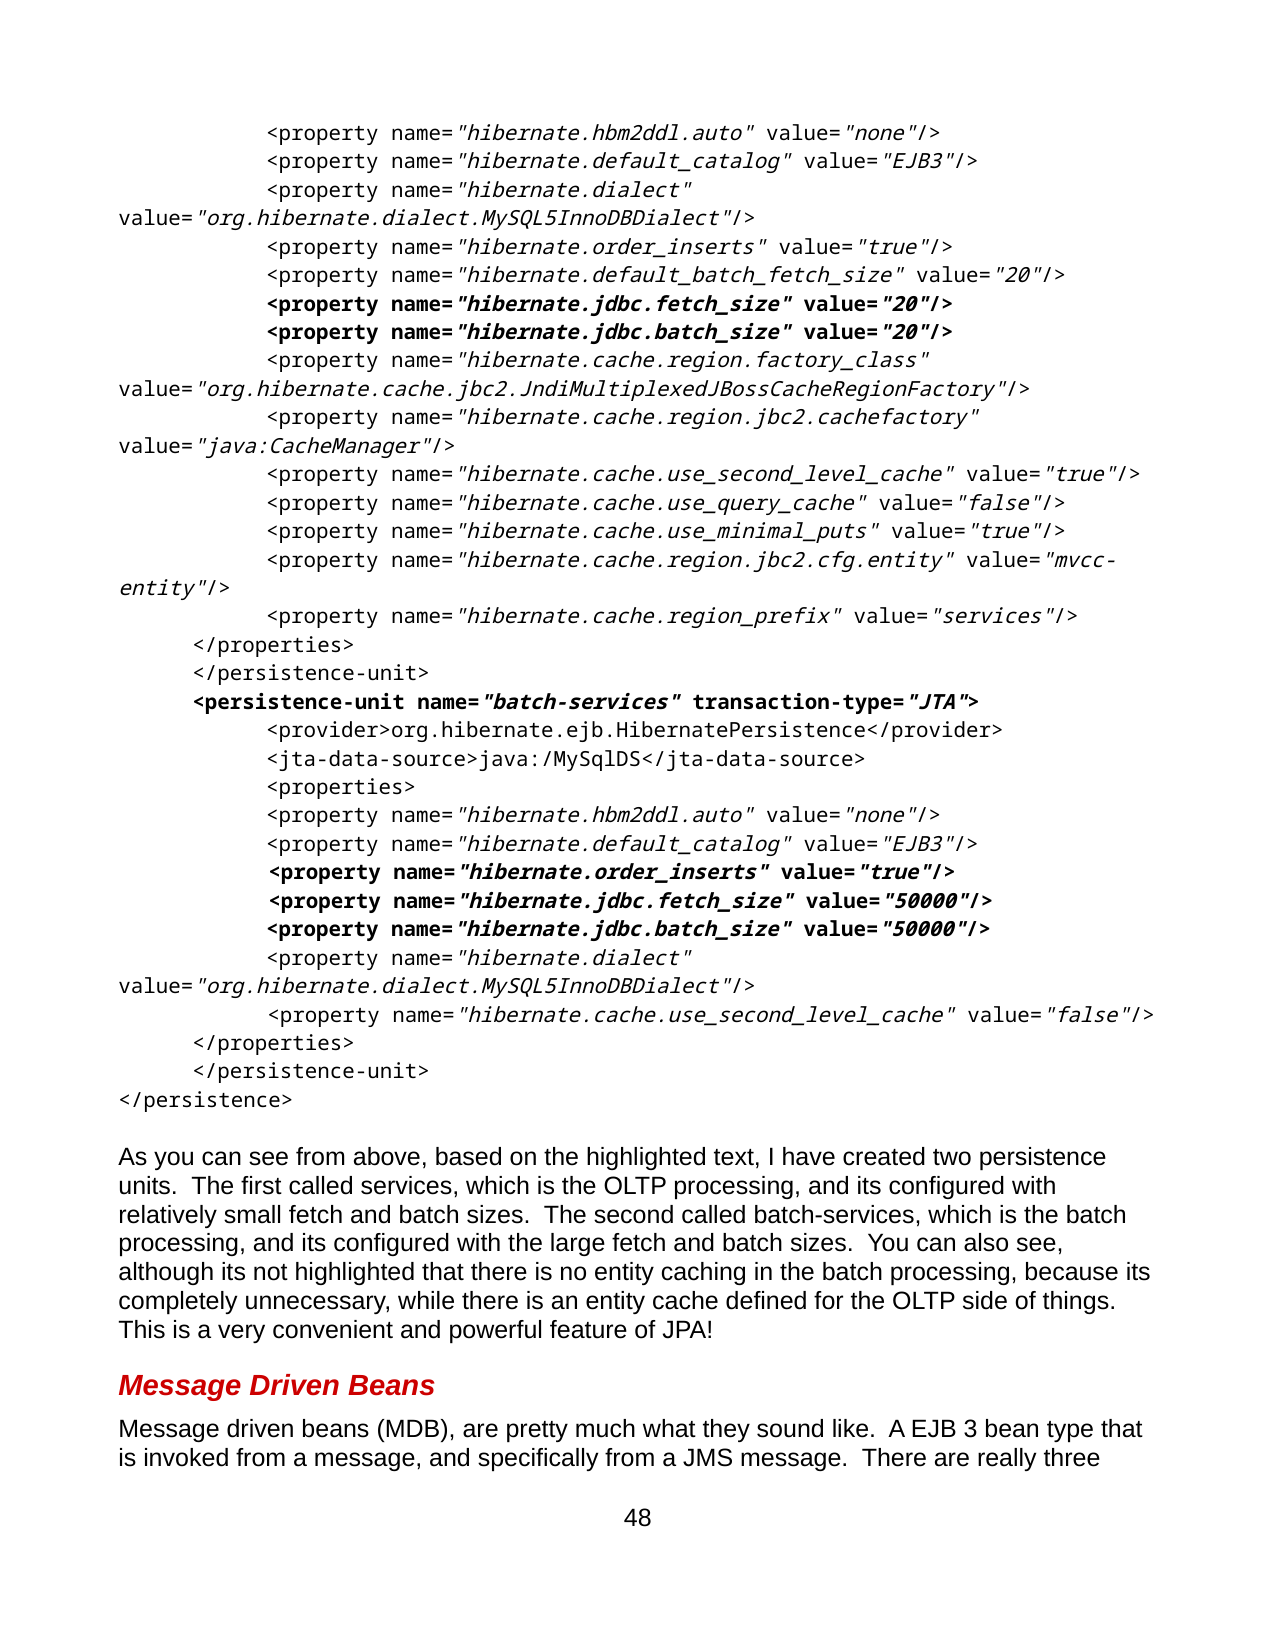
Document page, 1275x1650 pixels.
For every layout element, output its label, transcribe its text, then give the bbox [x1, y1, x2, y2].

text <property name="hibernate.dialect" value="org.hibernate.dialect.MySQL5InnoDBDialect"/> [118, 943, 1157, 1000]
text <property name="hibernate.default_catalog" value="EJB3"/> [118, 147, 1157, 175]
text <property name="hibernate.dialect" value="org.hibernate.dialect.MySQL5InnoDBDialect"/> [118, 175, 1157, 232]
text <property name="hibernate.hbm2ddl.auto" value="none"/> [118, 801, 1157, 829]
text <provider>org.hibernate.ejb.HibernatePersistence</provider> [118, 715, 1157, 744]
text <jta-data-source>java:/MySqlDS</jta-data-source> [118, 744, 1157, 772]
text <properties> [118, 772, 1157, 801]
text <property name="hibernate.cache.use_minimal_puts" value="true"/> [118, 516, 1157, 545]
text <property name="hibernate.cache.use_query_cache" value="false"/> [118, 488, 1157, 516]
text <property name="hibernate.cache.region.jbc2.cachefactory" value="java:CacheManager"/> [118, 402, 1157, 459]
text <property name="hibernate.jdbc.batch_size" value="50000"/> [118, 914, 1157, 943]
text <property name="hibernate.hbm2ddl.auto" value="none"/> [118, 118, 1157, 147]
text As you can see from above, based on the highlighted text, I have created two persistence units. The first called services, which is the OLTP processing, and its configured with relatively small fetch and batch sizes. The second called batch-services, which is the batch processing, and its configured with the large fetch and batch sizes. You can also see, although its not highlighted that there is no entity caching in the batch processing, because its completely unnecessary, while there is an entity cache defined for the OLTP side of things. This is a very convenient and powerful feature of JPA! [118, 1142, 1157, 1343]
text </persistence-unit> [118, 658, 1157, 687]
text <property name="hibernate.cache.use_second_level_cache" value="false"/> [118, 1000, 1157, 1028]
text <property name="hibernate.order_inserts" value="true"/> [118, 857, 1157, 886]
text <property name="hibernate.default_batch_fetch_size" value="20"/> [118, 260, 1157, 289]
text <property name="hibernate.default_catalog" value="EJB3"/> [118, 829, 1157, 857]
text <property name="hibernate.cache.region_prefix" value="services"/> [118, 602, 1157, 630]
text <persistence-unit name="batch-services" transaction-type="JTA"> [118, 687, 1157, 715]
text Message driven beans (MDB), are pretty much what they sound like. A EJB 3 bean type that is invoked from a message, and specifically from a JMS message. There are really three [118, 1414, 1157, 1472]
text <property name="hibernate.cache.use_second_level_cache" value="true"/> [118, 459, 1157, 488]
subtitle Message Driven Beans [118, 1368, 1157, 1402]
text <property name="hibernate.cache.region.jbc2.cfg.entity" value="mvcc-entity"/> [118, 545, 1157, 602]
text </properties> [118, 1028, 1157, 1057]
text </persistence> [118, 1085, 1157, 1113]
text <property name="hibernate.jdbc.fetch_size" value="20"/> [118, 289, 1157, 317]
text </properties> [118, 630, 1157, 658]
text <property name="hibernate.jdbc.batch_size" value="20"/> [118, 317, 1157, 346]
text <property name="hibernate.cache.region.factory_class" value="org.hibernate.cache.jbc2.JndiMultiplexedJBossCacheRegionFactory"/> [118, 346, 1157, 402]
text </persistence-unit> [118, 1057, 1157, 1085]
text <property name="hibernate.order_inserts" value="true"/> [118, 232, 1157, 260]
text <property name="hibernate.jdbc.fetch_size" value="50000"/> [118, 886, 1157, 914]
